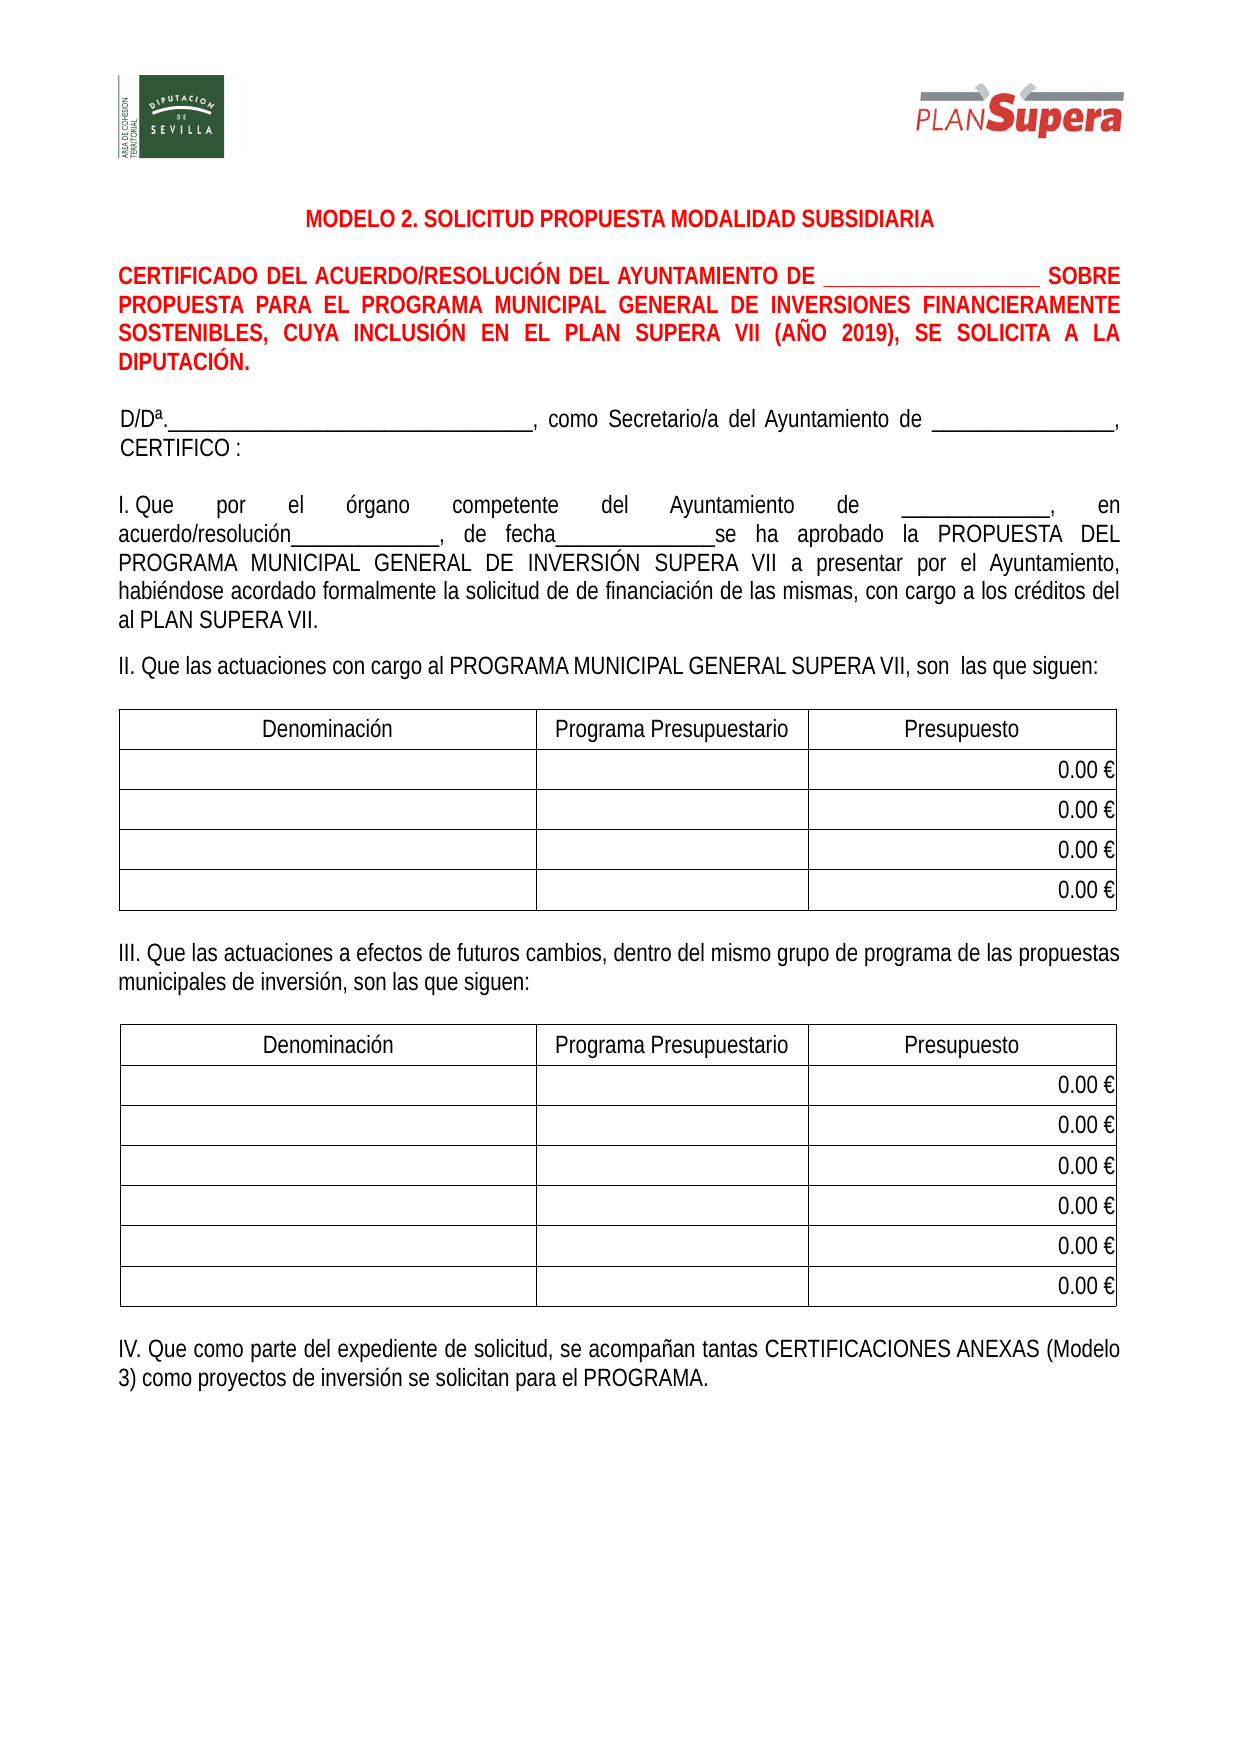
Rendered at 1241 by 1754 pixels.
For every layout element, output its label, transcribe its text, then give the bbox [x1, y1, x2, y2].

table_cell [120, 790, 536, 829]
table_header Programa Presupuestario [537, 1025, 808, 1064]
table_cell [537, 1267, 808, 1306]
table_cell [537, 1106, 808, 1145]
table_cell 0,00 € [809, 790, 1116, 829]
table_cell 0,00 € [809, 1267, 1116, 1306]
table_header Denominación [121, 1025, 536, 1064]
table_cell [537, 1066, 808, 1105]
text III. Que las actuaciones a efectos de futuros cambios, dentro del mismo grupo de programa de las propuestas municipales de inversión, son las que siguen: [118, 938, 1122, 996]
table_cell 0,00 € [809, 1226, 1116, 1266]
table_cell [537, 870, 808, 909]
text IV. Que como parte del expediente de solicitud, se acompañan tantas CERTIFICACIONES ANEXAS (Modelo 3) como proyectos de inversión se solicitan para el PROGRAMA. [118, 1334, 1122, 1392]
table_header Denominación [120, 710, 536, 749]
table_cell [537, 1226, 808, 1266]
table_cell [537, 790, 808, 829]
table_header Presupuesto [809, 1025, 1116, 1064]
table_cell 0,00 € [809, 1146, 1116, 1185]
table_cell 0,00 € [809, 870, 1116, 909]
table_header Programa Presupuestario [537, 710, 808, 749]
table_cell [537, 750, 808, 789]
table_cell [121, 1267, 536, 1306]
table_cell [121, 1146, 536, 1185]
table_cell 0,00 € [809, 1186, 1116, 1225]
table_cell [121, 1226, 536, 1266]
text D/Dª.________________________________, como Secretario/a del Ayuntamiento de ________________, CERTIFICO : [120, 404, 1122, 462]
table_header Presupuesto [809, 710, 1116, 749]
table_cell [121, 1106, 536, 1145]
list Que las actuaciones con cargo al PROGRAMA MUNICIPAL GENERAL SUPERA VII, son las que siguen: [118, 651, 1122, 680]
table_cell 0,00 € [809, 1106, 1116, 1145]
table_cell 0,00 € [809, 1066, 1116, 1105]
table_cell [120, 870, 536, 909]
text MODELO 2. SOLICITUD PROPUESTA MODALIDAD SUBSIDIARIA [118, 204, 1122, 232]
table_cell [537, 830, 808, 869]
table_cell [120, 750, 536, 789]
table_cell [121, 1186, 536, 1225]
table_cell 0,00 € [809, 830, 1116, 869]
table_cell [537, 1146, 808, 1185]
table_cell 0,00 € [809, 750, 1116, 789]
text CERTIFICADO DEL ACUERDO/RESOLUCIÓN DEL AYUNTAMIENTO DE ___________________ SOBRE PROPUESTA PARA EL PROGRAMA MUNICIPAL GENERAL DE INVERSIONES FINANCIERAMENTE SOSTENIBLES, CUYA INCLUSIÓN EN EL PLAN SUPERA VII (AÑO 2019), SE SOLICITA A LA DIPUTACIÓN. [118, 261, 1122, 376]
table_cell [121, 1066, 536, 1105]
table_cell [537, 1186, 808, 1225]
list Que por el órgano competente del Ayuntamiento de _____________, en acuerdo/resolución_____________, de fecha______________se ha aprobado la PROPUESTA DEL PROGRAMA MUNICIPAL GENERAL DE INVERSIÓN SUPERA VII a presentar por el Ayuntamiento, habiéndose acordado formalmente la solicitud de de financiación de las mismas, con cargo a los créditos del al PLAN SUPERA VII. [118, 490, 1122, 633]
table_cell [120, 830, 536, 869]
